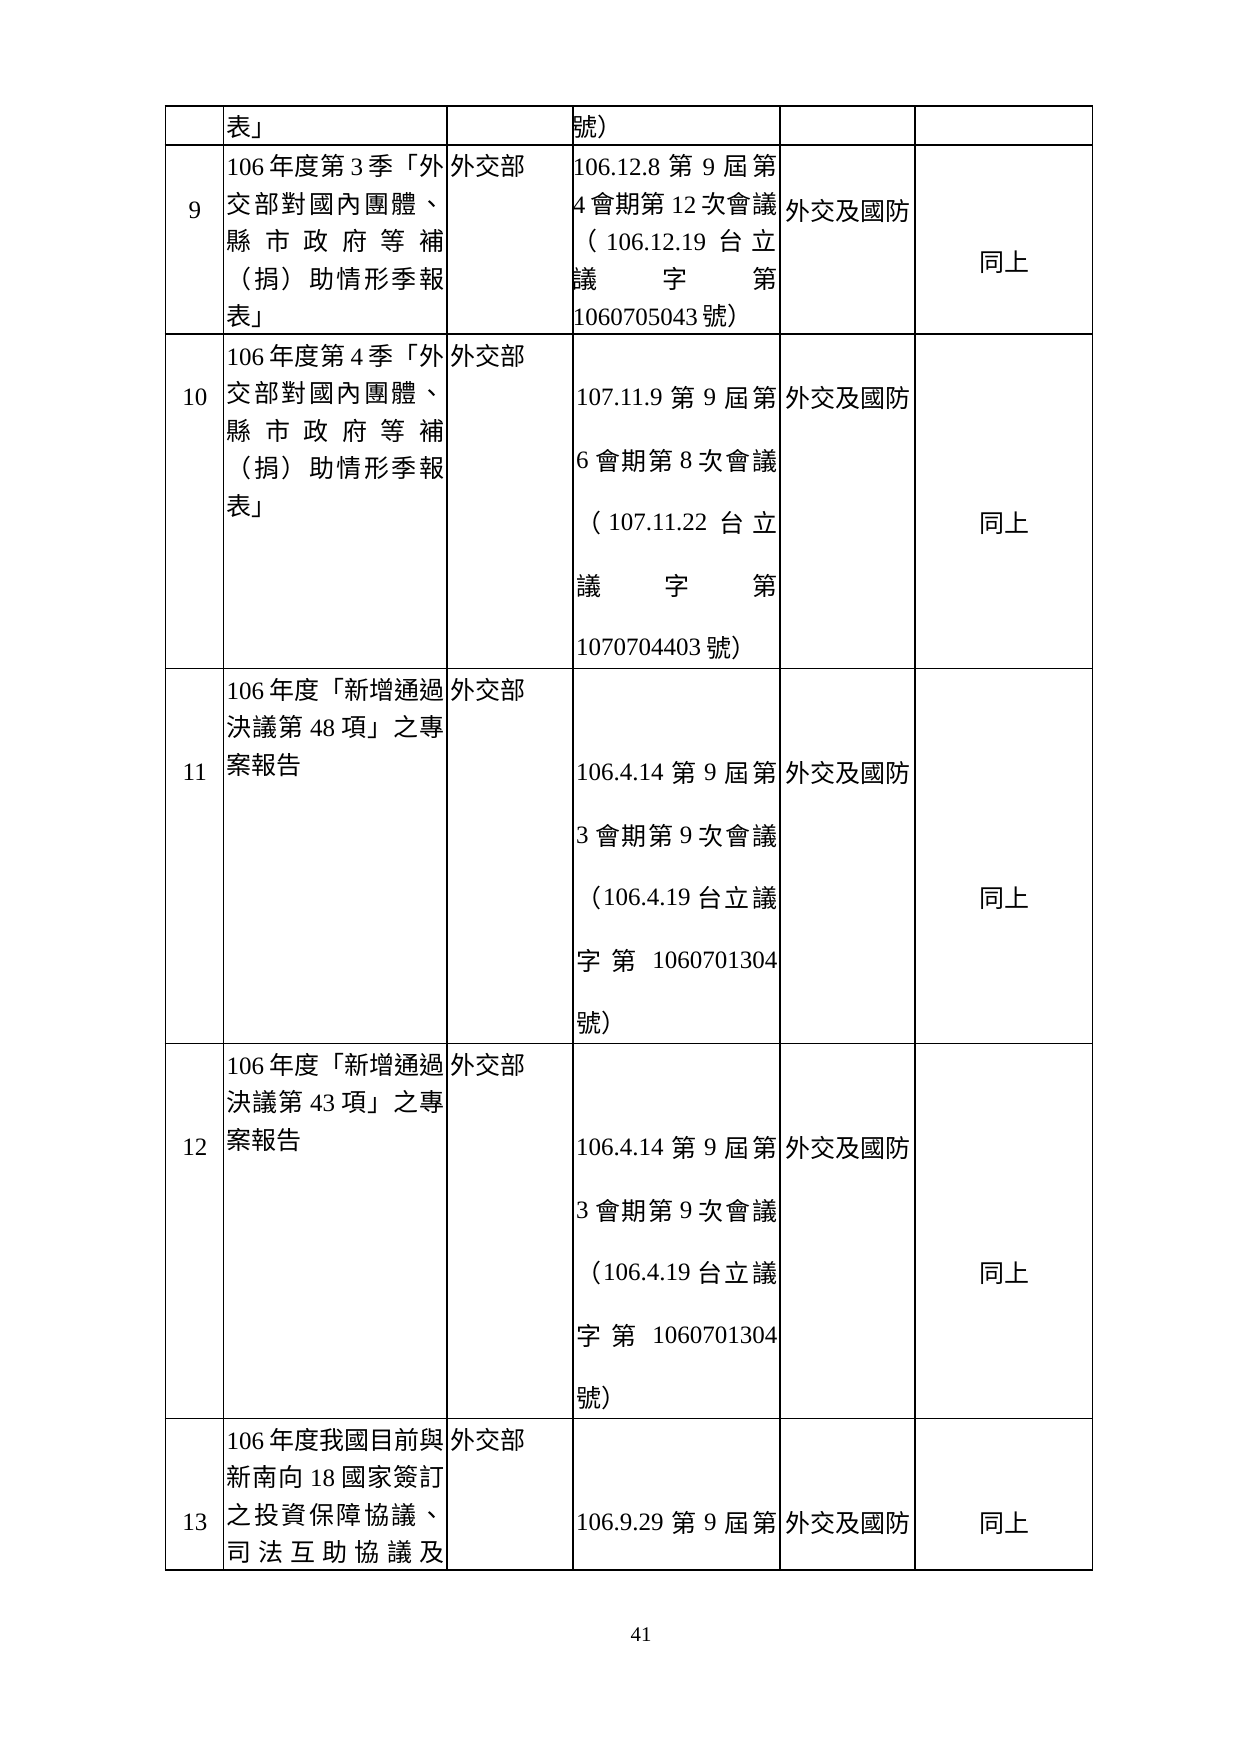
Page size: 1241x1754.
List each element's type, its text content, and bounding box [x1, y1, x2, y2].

table_cell [166, 146, 223, 333]
table_cell 外交部 [448, 335, 572, 668]
table_cell 106年度「新增通過決議第43項」之專案報告 [224, 1044, 446, 1418]
table_cell 外交部 [448, 146, 572, 333]
table_cell 外交部 [448, 1044, 572, 1418]
table_cell 表」 [224, 107, 446, 144]
table_cell 106.12.8第9屆第4會期第12次會議（106.12.19台立議字第1060705043號） [574, 146, 779, 333]
table_cell 外交部 [448, 669, 572, 1043]
table_cell 106年度第3季「外交部對國內團體、縣市政府等補（捐）助情形季報表」 [224, 146, 446, 333]
table_cell 外交及國防 [781, 1044, 914, 1418]
table_cell [166, 1044, 223, 1418]
table_cell 號） [574, 107, 779, 144]
table_cell 同上 [916, 1044, 1092, 1418]
table_cell 106.9.29第9屆第 [574, 1419, 779, 1569]
table_cell [166, 335, 223, 668]
table_cell 同上 [916, 1419, 1092, 1569]
table_cell [916, 107, 1092, 144]
table_cell 同上 [916, 669, 1092, 1043]
table_cell 106年度第4季「外交部對國內團體、縣市政府等補（捐）助情形季報表」 [224, 335, 446, 668]
table_cell 106.4.14第9屆第3會期第9次會議（106.4.19台立議字第1060701304號） [574, 1044, 779, 1418]
table_cell 107.11.9第9屆第6會期第8次會議（107.11.22台立議字第1070704403號） [574, 335, 779, 668]
table_cell 同上 [916, 146, 1092, 333]
table_cell 同上 [916, 335, 1092, 668]
table_cell 106.4.14第9屆第3會期第9次會議（106.4.19台立議字第1060701304號） [574, 669, 779, 1043]
table_cell 外交及國防 [781, 335, 914, 668]
table_cell [166, 107, 223, 144]
table_cell [448, 107, 572, 144]
table_cell 106年度「新增通過決議第48項」之專案報告 [224, 669, 446, 1043]
table_cell 外交及國防 [781, 146, 914, 333]
table_cell 外交部 [448, 1419, 572, 1569]
table_cell [781, 107, 914, 144]
table_cell 外交及國防 [781, 1419, 914, 1569]
table_cell 106年度我國目前與新南向18國家簽訂之投資保障協議、司法互助協議及 [224, 1419, 446, 1569]
table_cell [166, 1419, 223, 1569]
table_cell 外交及國防 [781, 669, 914, 1043]
table_cell [166, 669, 223, 1043]
